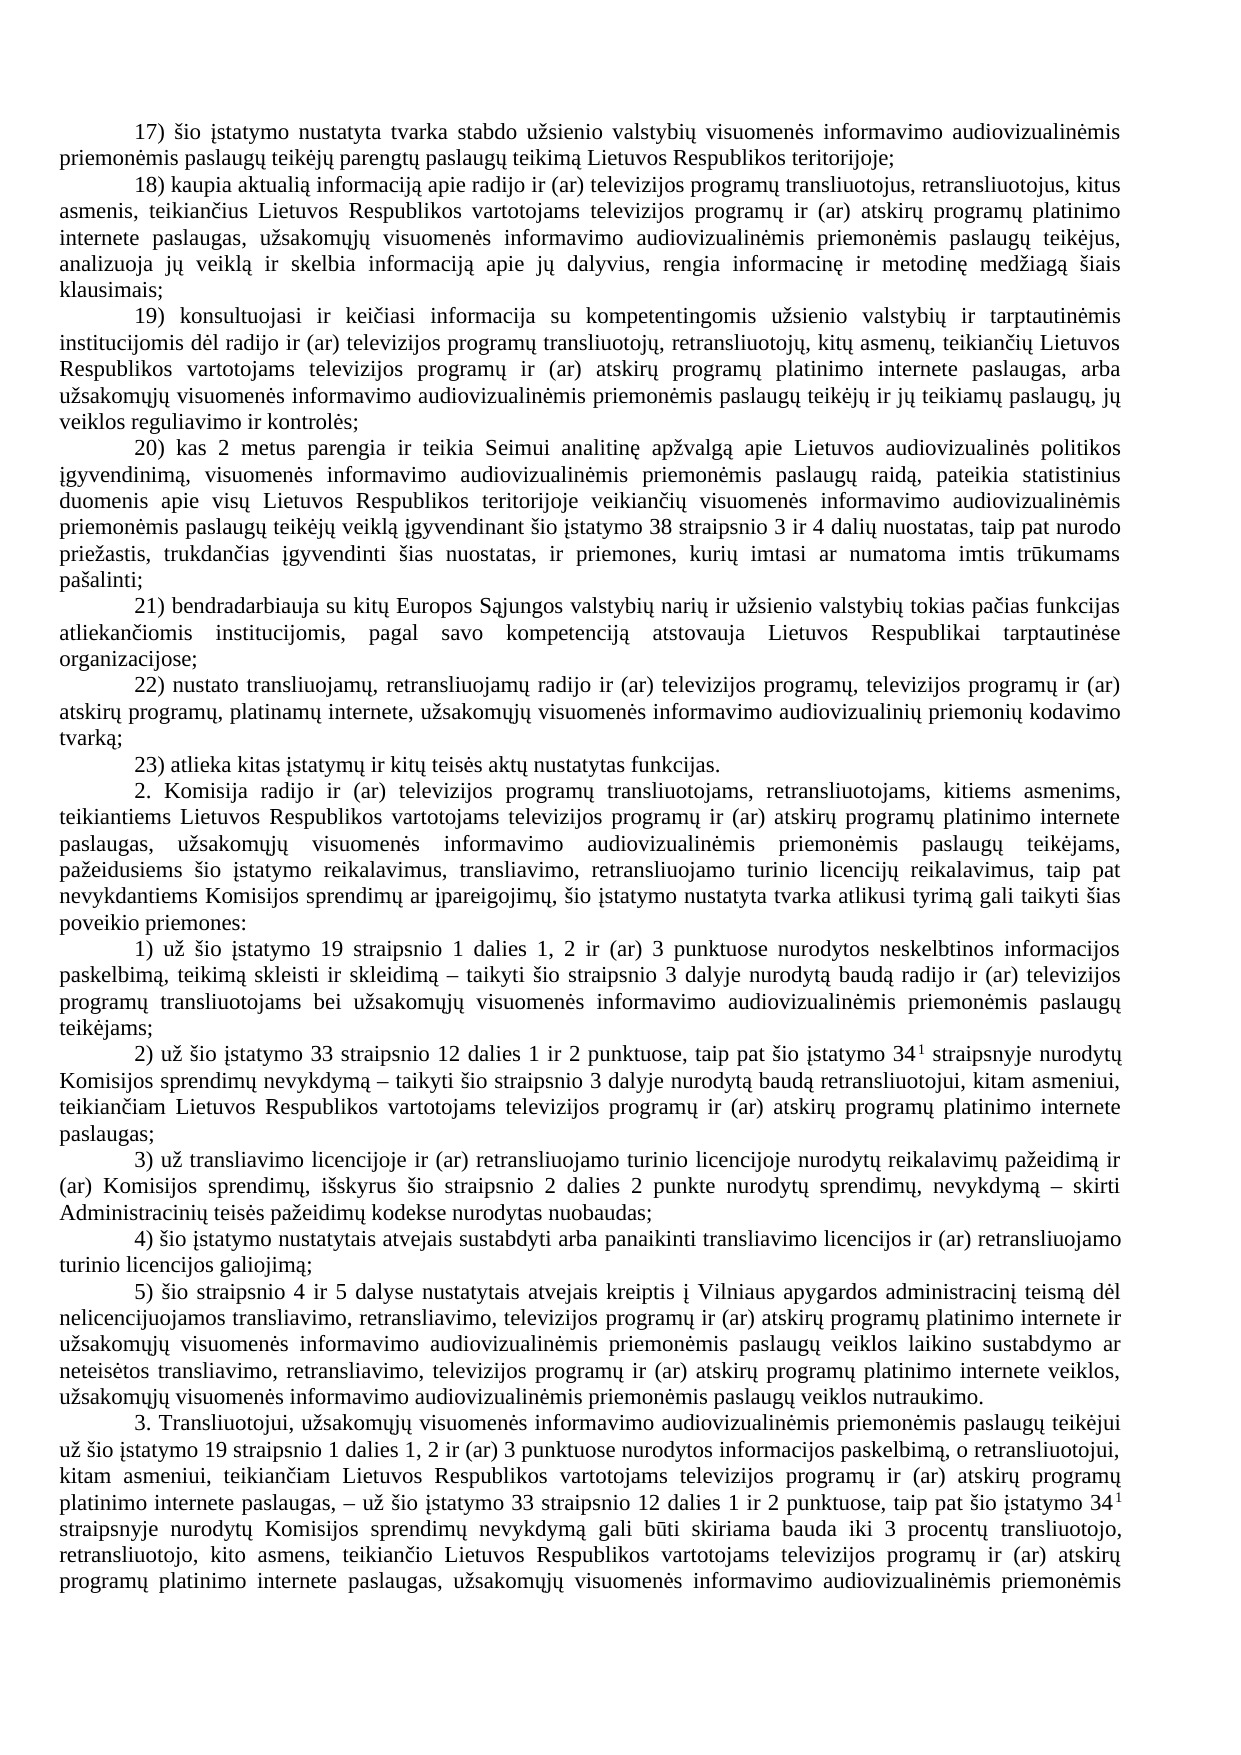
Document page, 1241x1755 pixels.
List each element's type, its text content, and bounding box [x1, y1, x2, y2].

text 1) už šio įstatymo 19 straipsnio 1 dalies 1, 2 ir (ar) 3 punktuose nurodytos neskelbtinos informacijos paskelbimą, teikimą skleisti ir skleidimą – taikyti šio straipsnio 3 dalyje nurodytą baudą radijo ir (ar) televizijos programų transliuotojams bei užsakomųjų visuomenės informavimo audiovizualinėmis priemonėmis paslaugų teikėjams; [59, 935, 1122, 1041]
text 20) kas 2 metus parengia ir teikia Seimui analitinę apžvalgą apie Lietuvos audiovizualinės politikos įgyvendinimą, visuomenės informavimo audiovizualinėmis priemonėmis paslaugų raidą, pateikia statistinius duomenis apie visų Lietuvos Respublikos teritorijoje veikiančių visuomenės informavimo audiovizualinėmis priemonėmis paslaugų teikėjų veiklą įgyvendinant šio įstatymo 38 straipsnio 3 ir 4 dalių nuostatas, taip pat nurodo priežastis, trukdančias įgyvendinti šias nuostatas, ir priemones, kurių imtasi ar numatoma imtis trūkumams pašalinti; [59, 434, 1122, 592]
text 23) atlieka kitas įstatymų ir kitų teisės aktų nustatytas funkcijas. [59, 751, 1122, 777]
text 4) šio įstatymo nustatytais atvejais sustabdyti arba panaikinti transliavimo licencijos ir (ar) retransliuojamo turinio licencijos galiojimą; [59, 1225, 1122, 1278]
text 5) šio straipsnio 4 ir 5 dalyse nustatytais atvejais kreiptis į Vilniaus apygardos administracinį teismą dėl nelicencijuojamos transliavimo, retransliavimo, televizijos programų ir (ar) atskirų programų platinimo internete ir užsakomųjų visuomenės informavimo audiovizualinėmis priemonėmis paslaugų veiklos laikino sustabdymo ar neteisėtos transliavimo, retransliavimo, televizijos programų ir (ar) atskirų programų platinimo internete veiklos, užsakomųjų visuomenės informavimo audiovizualinėmis priemonėmis paslaugų veiklos nutraukimo. [59, 1278, 1122, 1409]
text 3) už transliavimo licencijoje ir (ar) retransliuojamo turinio licencijoje nurodytų reikalavimų pažeidimą ir (ar) Komisijos sprendimų, išskyrus šio straipsnio 2 dalies 2 punkte nurodytų sprendimų, nevykdymą – skirti Administracinių teisės pažeidimų kodekse nurodytas nuobaudas; [59, 1146, 1122, 1225]
text 21) bendradarbiauja su kitų Europos Sąjungos valstybių narių ir užsienio valstybių tokias pačias funkcijas atliekančiomis institucijomis, pagal savo kompetenciją atstovauja Lietuvos Respublikai tarptautinėse organizacijose; [59, 592, 1122, 672]
text 22) nustato transliuojamų, retransliuojamų radijo ir (ar) televizijos programų, televizijos programų ir (ar) atskirų programų, platinamų internete, užsakomųjų visuomenės informavimo audiovizualinių priemonių kodavimo tvarką; [59, 672, 1122, 751]
text 2. Komisija radijo ir (ar) televizijos programų transliuotojams, retransliuotojams, kitiems asmenims, teikiantiems Lietuvos Respublikos vartotojams televizijos programų ir (ar) atskirų programų platinimo internete paslaugas, užsakomųjų visuomenės informavimo audiovizualinėmis priemonėmis paslaugų teikėjams, pažeidusiems šio įstatymo reikalavimus, transliavimo, retransliuojamo turinio licencijų reikalavimus, taip pat nevykdantiems Komisijos sprendimų ar įpareigojimų, šio įstatymo nustatyta tvarka atlikusi tyrimą gali taikyti šias poveikio priemones: [59, 777, 1122, 935]
text 3. Transliuotojui, užsakomųjų visuomenės informavimo audiovizualinėmis priemonėmis paslaugų teikėjui už šio įstatymo 19 straipsnio 1 dalies 1, 2 ir (ar) 3 punktuose nurodytos informacijos paskelbimą, o retransliuotojui, kitam asmeniui, teikiančiam Lietuvos Respublikos vartotojams televizijos programų ir (ar) atskirų programų platinimo internete paslaugas, – už šio įstatymo 33 straipsnio 12 dalies 1 ir 2 punktuose, taip pat šio įstatymo 341 straipsnyje nurodytų Komisijos sprendimų nevykdymą gali būti skiriama bauda iki 3 procentų transliuotojo, retransliuotojo, kito asmens, teikiančio Lietuvos Respublikos vartotojams televizijos programų ir (ar) atskirų programų platinimo internete paslaugas, užsakomųjų visuomenės informavimo audiovizualinėmis priemonėmis [59, 1409, 1122, 1594]
text 17) šio įstatymo nustatyta tvarka stabdo užsienio valstybių visuomenės informavimo audiovizualinėmis priemonėmis paslaugų teikėjų parengtų paslaugų teikimą Lietuvos Respublikos teritorijoje; [59, 118, 1122, 171]
text 19) konsultuojasi ir keičiasi informacija su kompetentingomis užsienio valstybių ir tarptautinėmis institucijomis dėl radijo ir (ar) televizijos programų transliuotojų, retransliuotojų, kitų asmenų, teikiančių Lietuvos Respublikos vartotojams televizijos programų ir (ar) atskirų programų platinimo internete paslaugas, arba užsakomųjų visuomenės informavimo audiovizualinėmis priemonėmis paslaugų teikėjų ir jų teikiamų paslaugų, jų veiklos reguliavimo ir kontrolės; [59, 303, 1122, 434]
text 18) kaupia aktualią informaciją apie radijo ir (ar) televizijos programų transliuotojus, retransliuotojus, kitus asmenis, teikiančius Lietuvos Respublikos vartotojams televizijos programų ir (ar) atskirų programų platinimo internete paslaugas, užsakomųjų visuomenės informavimo audiovizualinėmis priemonėmis paslaugų teikėjus, analizuoja jų veiklą ir skelbia informaciją apie jų dalyvius, rengia informacinę ir metodinę medžiagą šiais klausimais; [59, 171, 1122, 303]
text 2) už šio įstatymo 33 straipsnio 12 dalies 1 ir 2 punktuose, taip pat šio įstatymo 341 straipsnyje nurodytų Komisijos sprendimų nevykdymą – taikyti šio straipsnio 3 dalyje nurodytą baudą retransliuotojui, kitam asmeniui, teikiančiam Lietuvos Respublikos vartotojams televizijos programų ir (ar) atskirų programų platinimo internete paslaugas; [59, 1041, 1122, 1146]
